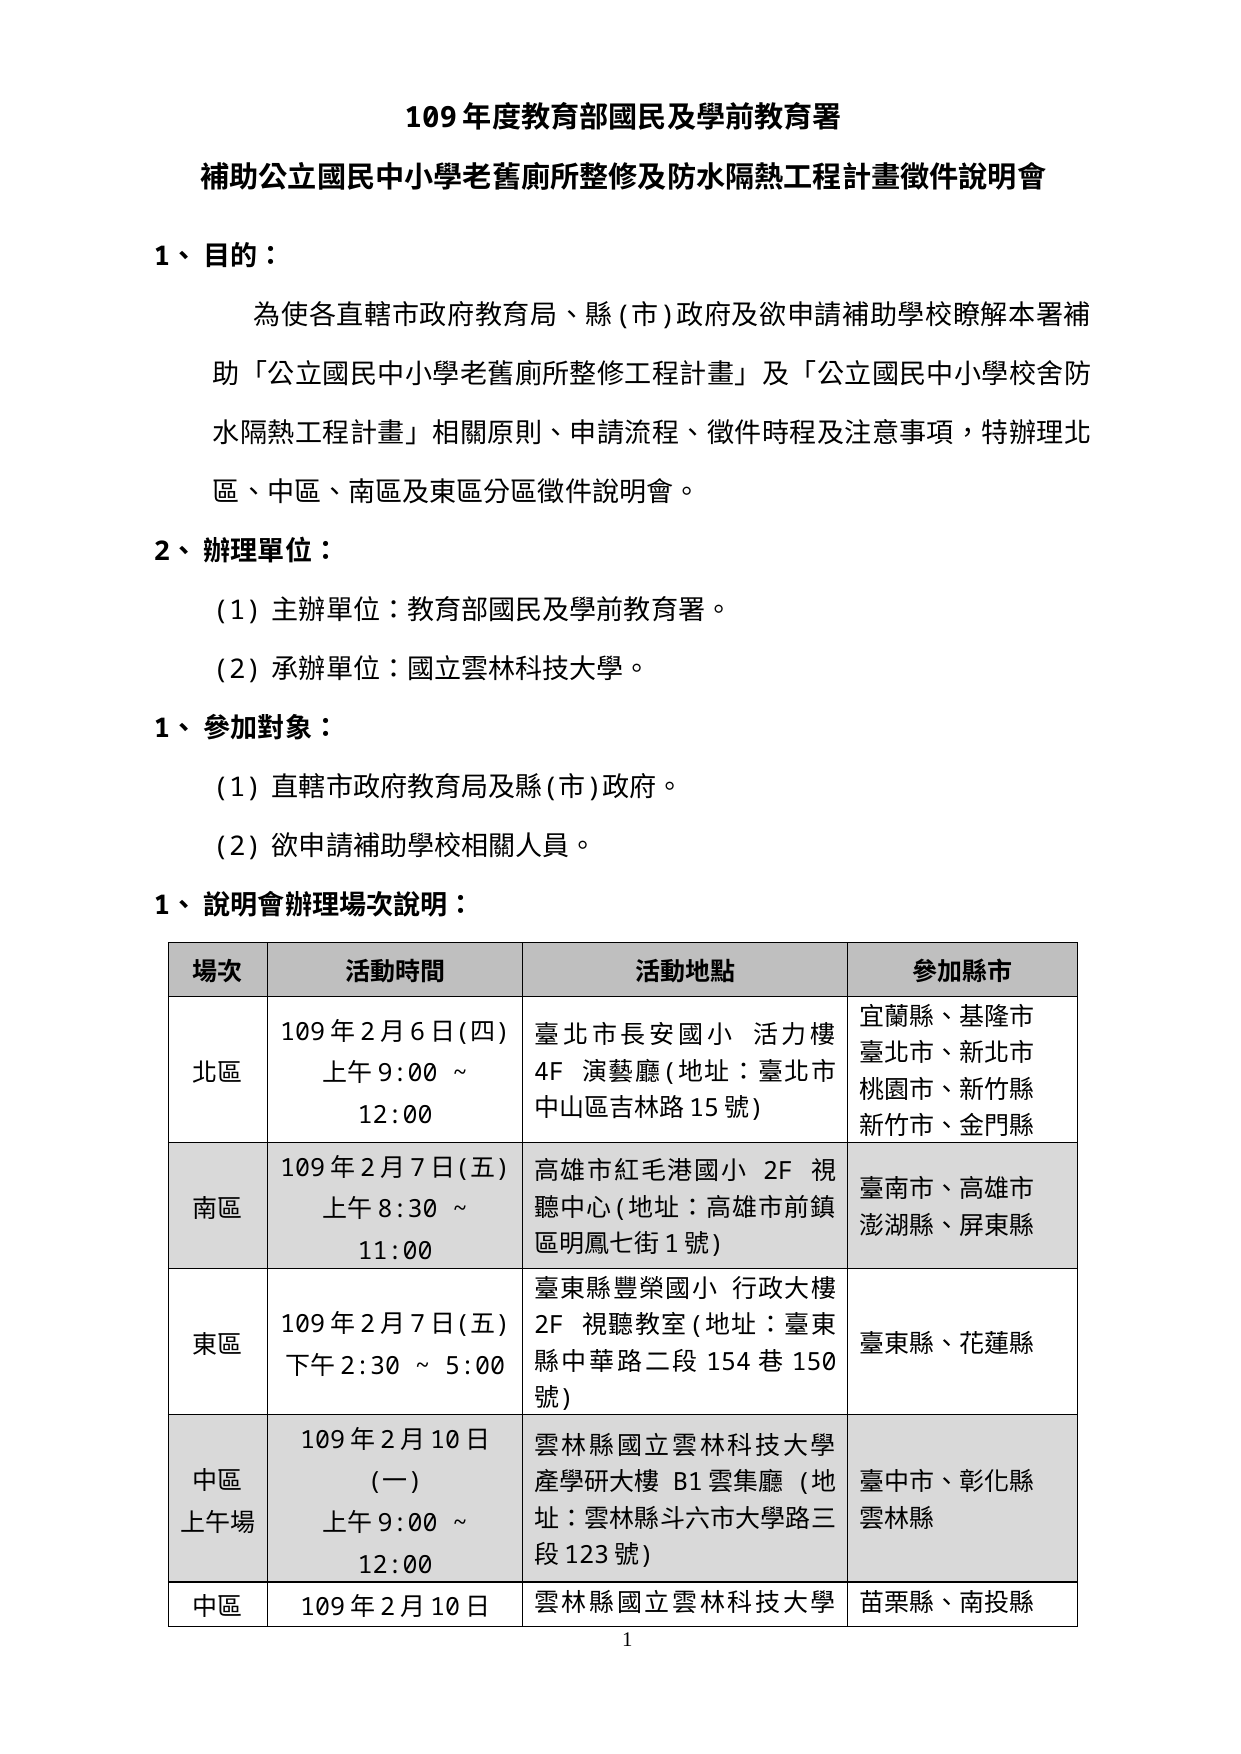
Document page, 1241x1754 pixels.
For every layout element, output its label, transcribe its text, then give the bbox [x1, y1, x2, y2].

table_cell 臺東縣、花蓮縣 [848, 1269, 1077, 1414]
table_cell 109年2月10日 [268, 1583, 522, 1626]
table_header 場次 [169, 943, 267, 996]
table_cell 109年2月7日(五) 下午2:30 ~ 5:00 [268, 1269, 522, 1414]
table_cell 高雄市紅毛港國小 2F 視聽中心(地址：高雄市前鎮區明鳳七街1號) [523, 1143, 847, 1268]
table_cell 臺中市、彰化縣 雲林縣 [848, 1415, 1077, 1581]
table_cell 臺東縣豐榮國小 行政大樓 2F 視聽教室(地址：臺東縣中華路二段154巷150號) [523, 1269, 847, 1414]
table_cell 雲林縣國立雲林科技大學 產學研大樓 B1雲集廳 (地址：雲林縣斗六市大學路三段123號) [523, 1415, 847, 1581]
table_header 參加縣市 [848, 943, 1077, 996]
list 欲申請補助學校相關人員。 [213, 824, 1092, 863]
table_header 活動時間 [268, 943, 522, 996]
text 為使各直轄市政府教育局、縣(市)政府及欲申請補助學校瞭解本署補助「公立國民中小學老舊廁所整修工程計畫」及「公立國民中小學校舍防水隔熱工程計畫」相關原則、申請流程、徵件時程及注意事項，特辦理北區、中區、南區及東區分區徵件說明會。 [213, 293, 1092, 509]
table_cell 109年2月10日(一) 上午9:00 ~ 12:00 [268, 1415, 522, 1581]
table_cell 臺南市、高雄市 澎湖縣、屏東縣 [848, 1143, 1077, 1268]
table_cell 宜蘭縣、基隆市 臺北市、新北市 桃園市、新竹縣 新竹市、金門縣 [848, 997, 1077, 1142]
table_cell 北區 [169, 997, 267, 1142]
table_cell 109年2月7日(五) 上午8:30 ~ 11:00 [268, 1143, 522, 1268]
list 目的： [153, 234, 1092, 273]
list 說明會辦理場次說明： [153, 883, 1092, 922]
table_cell 臺北市長安國小 活力樓 4F 演藝廳(地址：臺北市中山區吉林路15號) [523, 997, 847, 1142]
table_cell 109年2月6日(四) 上午9:00 ~ 12:00 [268, 997, 522, 1142]
list 承辦單位：國立雲林科技大學。 [213, 647, 1092, 686]
list 主辦單位：教育部國民及學前教育署。 [213, 588, 1092, 627]
list 直轄市政府教育局及縣(市)政府。 [213, 765, 1092, 804]
table_cell 東區 [169, 1269, 267, 1414]
text 補助公立國民中小學老舊廁所整修及防水隔熱工程計畫徵件說明會 [153, 154, 1092, 196]
table_cell 中區 上午場 [169, 1415, 267, 1581]
list 參加對象： [153, 706, 1092, 745]
table_cell 雲林縣國立雲林科技大學 [523, 1583, 847, 1626]
table_cell 苗栗縣、南投縣 [848, 1583, 1077, 1626]
text 109年度教育部國民及學前教育署 [153, 94, 1092, 135]
table_cell 南區 [169, 1143, 267, 1268]
list 辦理單位： [153, 529, 1092, 568]
table_header 活動地點 [523, 943, 847, 996]
table_cell 中區 [169, 1583, 267, 1626]
